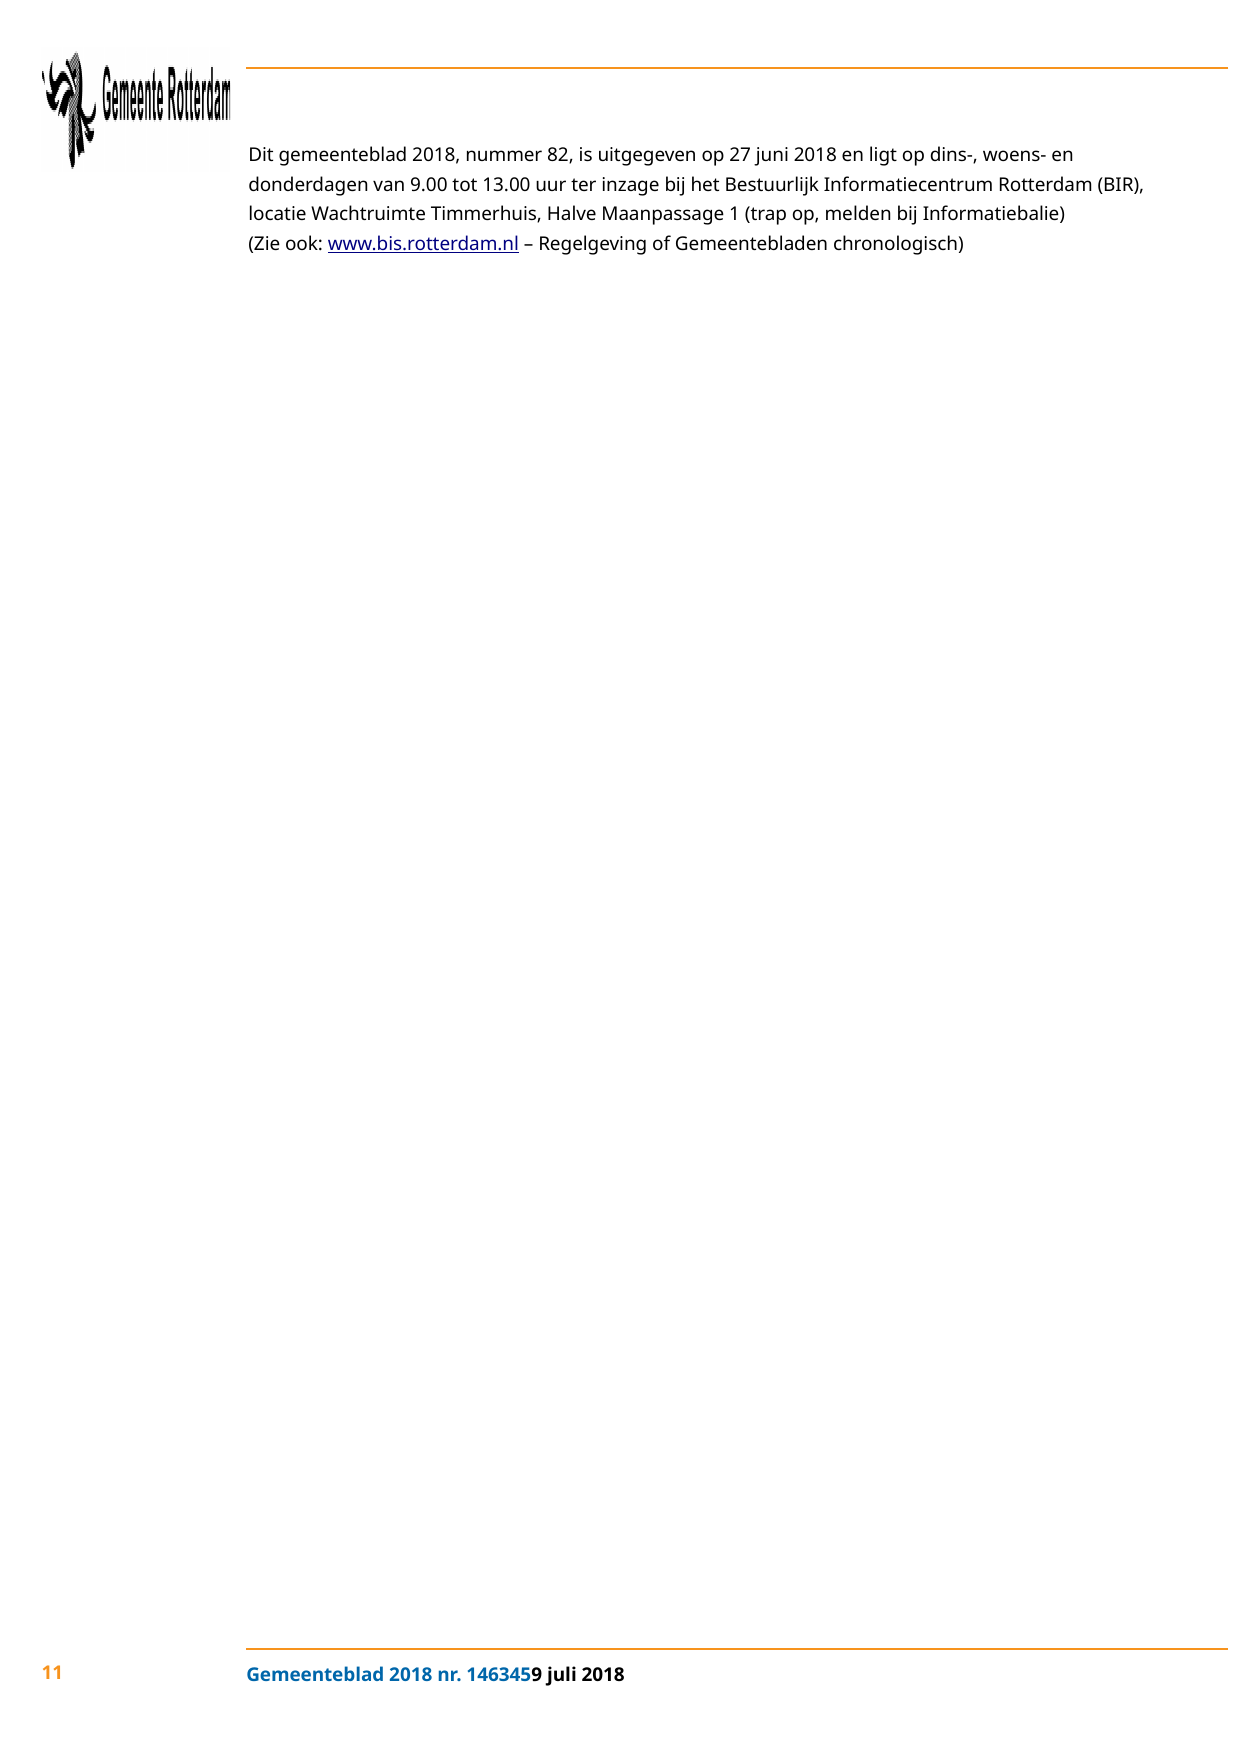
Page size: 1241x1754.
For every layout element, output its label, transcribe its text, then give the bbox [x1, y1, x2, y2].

text Dit gemeenteblad 2018, nummer 82, is uitgegeven op 27 juni 2018 en ligt op dins-, woens- en donderdagen van 9.00 tot 13.00 uur ter inzage bij het Bestuurlijk Informatiecentrum Rotterdam (BIR), locatie Wachtruimte Timmerhuis, Halve Maanpassage 1 (trap op, melden bij Informatiebalie) [248, 141, 1152, 226]
picture [41, 47, 231, 172]
text (Zie ook: www.bis.rotterdam.nl – Regelgeving of Gemeentebladen chronologisch) [248, 230, 1152, 256]
